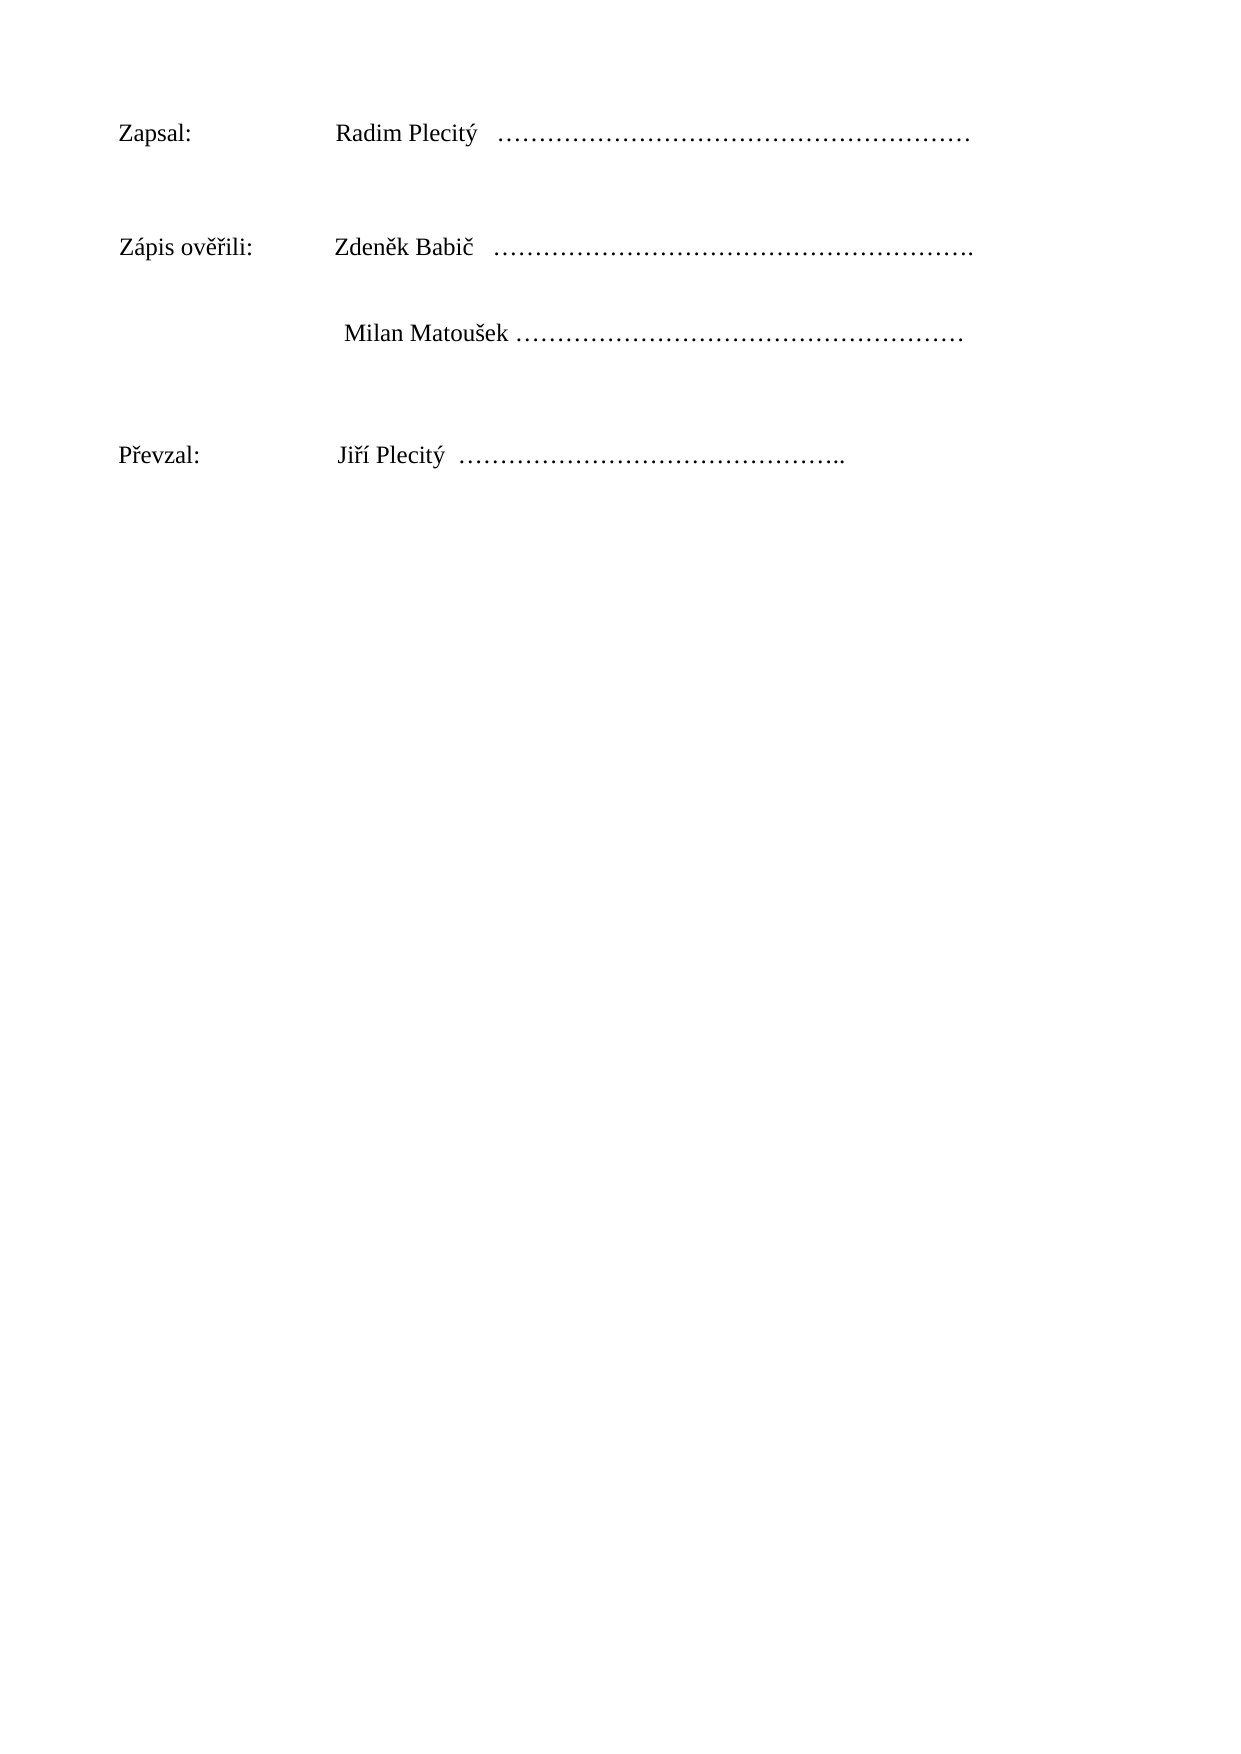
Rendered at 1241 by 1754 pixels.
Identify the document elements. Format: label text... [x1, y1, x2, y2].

text Převzal: Jiří Plecitý ……………………………………….. [118, 440, 1122, 468]
text Zapsal: Radim Plecitý ………………………………………………… [118, 118, 1122, 147]
text Milan Matoušek ……………………………………………… [119, 318, 1122, 347]
text Zápis ověřili: Zdeněk Babič …………………………………………………. [119, 232, 1122, 260]
